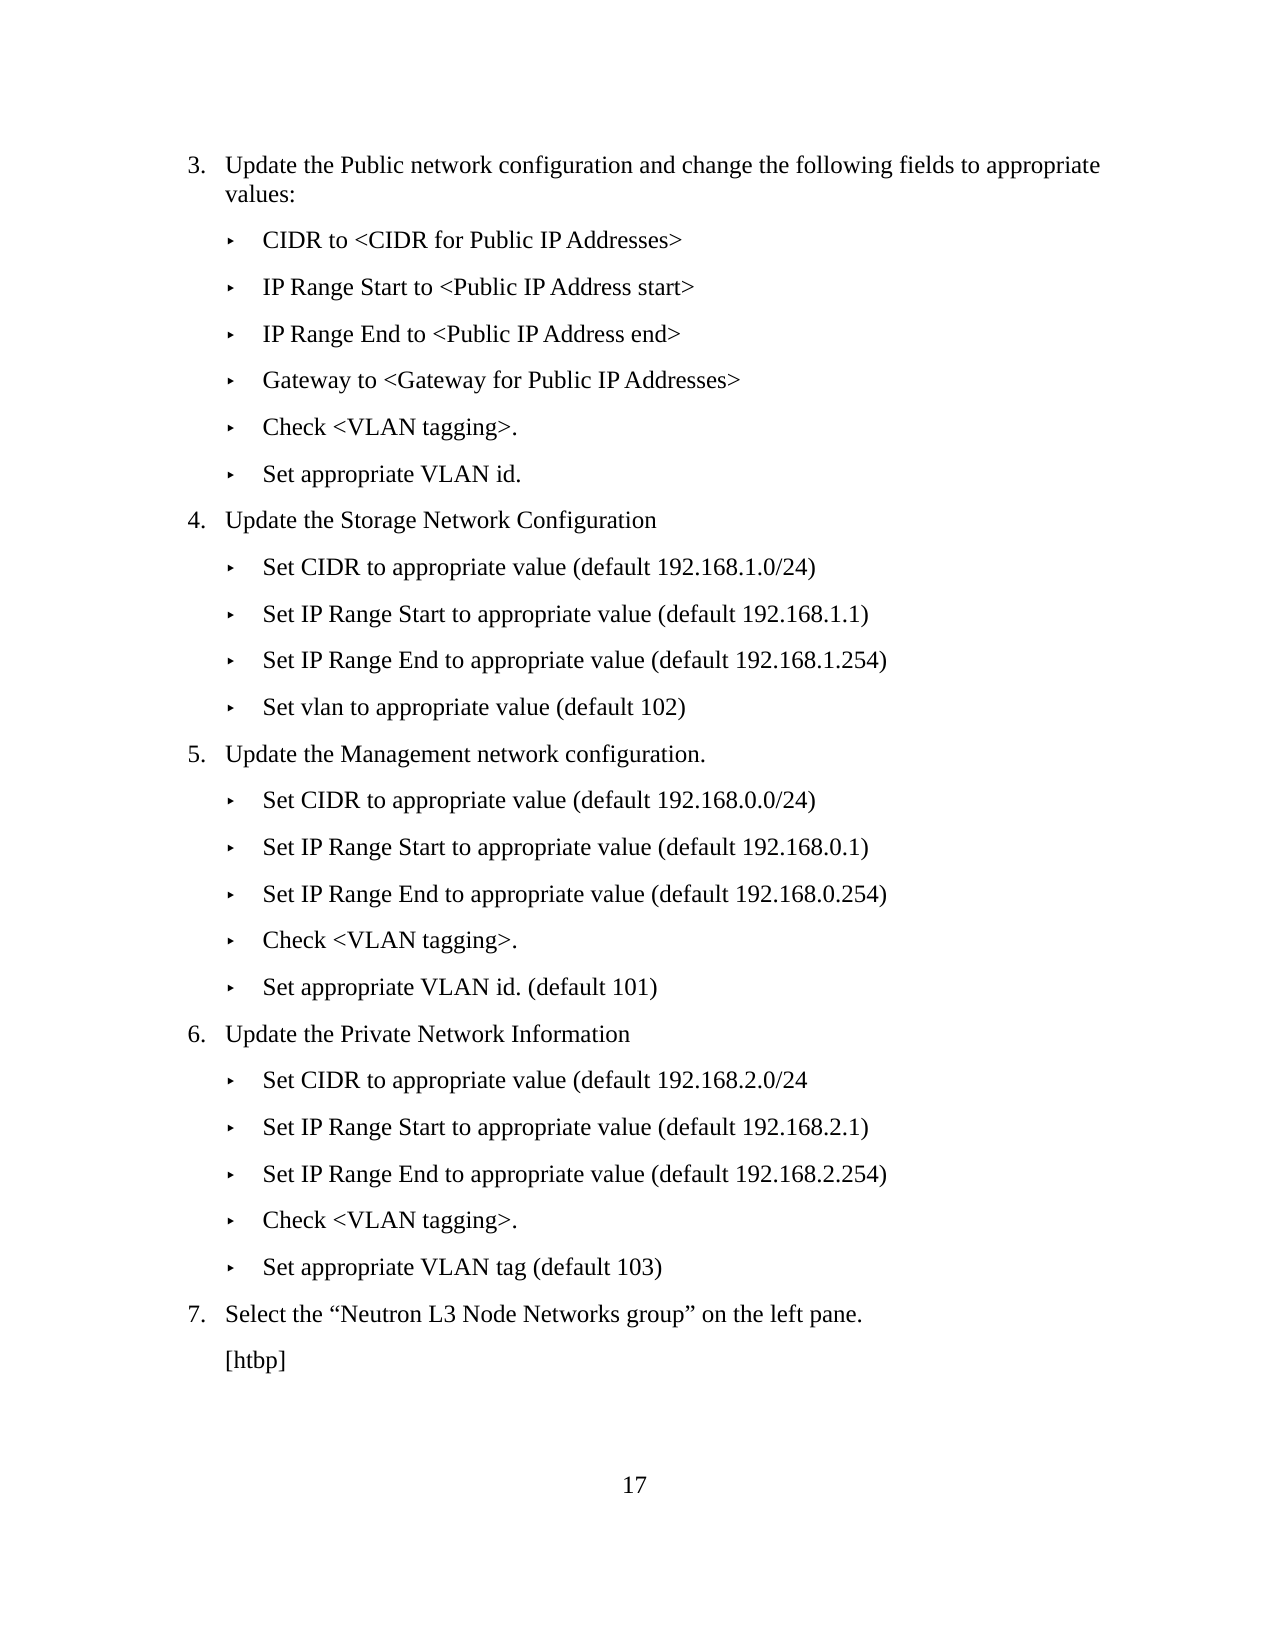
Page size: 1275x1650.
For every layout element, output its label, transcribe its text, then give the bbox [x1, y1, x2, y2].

list Set IP Range End to appropriate value (default 192.168.1.254) [225, 645, 1125, 674]
list Update the Private Network Information [187, 1019, 1125, 1047]
list Update the Public network configuration and change the following fields to appropriate values: [187, 150, 1125, 207]
list Set appropriate VLAN tag (default 103) [225, 1252, 1125, 1281]
list Gateway to <Gateway for Public IP Addresses> [225, 365, 1125, 394]
list Set vlan to appropriate value (default 102) [225, 692, 1125, 721]
list Set appropriate VLAN id. [225, 459, 1125, 487]
list Check <VLAN tagging>. [225, 1205, 1125, 1234]
list Set CIDR to appropriate value (default 192.168.0.0/24) [225, 785, 1125, 814]
list Set IP Range Start to appropriate value (default 192.168.0.1) [225, 832, 1125, 861]
list Select the “Neutron L3 Node Networks group” on the left pane. [187, 1299, 1125, 1327]
list CIDR to <CIDR for Public IP Addresses> [225, 225, 1125, 254]
list Set IP Range End to appropriate value (default 192.168.2.254) [225, 1159, 1125, 1187]
list Update the Management network configuration. [187, 739, 1125, 767]
list Set CIDR to appropriate value (default 192.168.2.0/24 [225, 1065, 1125, 1094]
list Check <VLAN tagging>. [225, 412, 1125, 441]
list IP Range Start to <Public IP Address start> [225, 272, 1125, 301]
list [htbp] [187, 1345, 1125, 1374]
list IP Range End to <Public IP Address end> [225, 319, 1125, 347]
list Update the Storage Network Configuration [187, 505, 1125, 534]
list Set IP Range Start to appropriate value (default 192.168.2.1) [225, 1112, 1125, 1141]
list Set IP Range Start to appropriate value (default 192.168.1.1) [225, 599, 1125, 627]
list Check <VLAN tagging>. [225, 925, 1125, 954]
list Set IP Range End to appropriate value (default 192.168.0.254) [225, 879, 1125, 907]
list Set appropriate VLAN id. (default 101) [225, 972, 1125, 1001]
list Set CIDR to appropriate value (default 192.168.1.0/24) [225, 552, 1125, 581]
